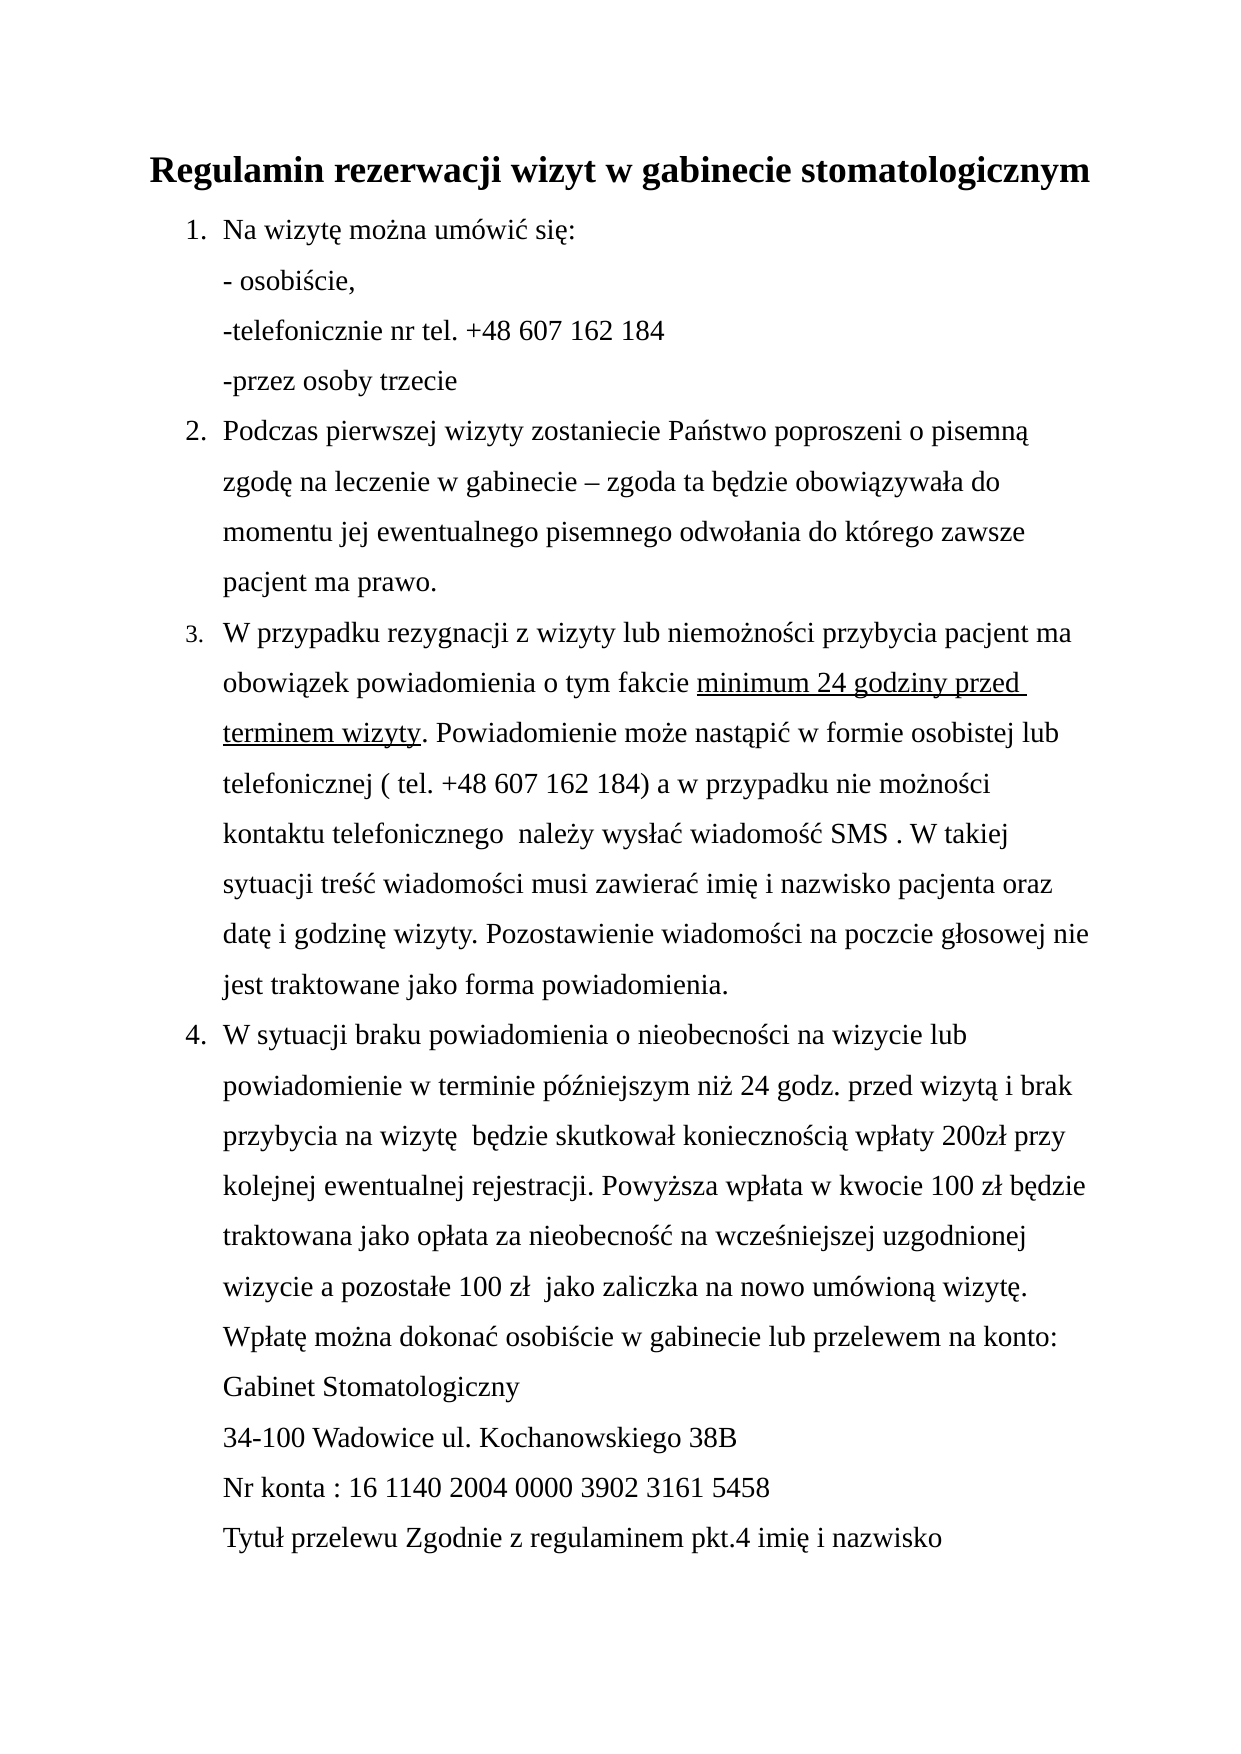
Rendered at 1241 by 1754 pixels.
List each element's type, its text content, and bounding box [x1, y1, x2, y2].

list Podczas pierwszej wizyty zostaniecie Państwo poproszeni o pisemną zgodę na leczenie w gabinecie – zgoda ta będzie obowiązywała do momentu jej ewentualnego pisemnego odwołania do którego zawsze pacjent ma prawo. [185, 413, 1093, 598]
list - osobiście, [223, 263, 1093, 296]
list Tytuł przelewu Zgodnie z regulaminem pkt.4 imię i nazwisko [223, 1520, 1093, 1554]
list W sytuacji braku powiadomienia o nieobecności na wizycie lub powiadomienie w terminie późniejszym niż 24 godz. przed wizytą i brak przybycia na wizytę będzie skutkował koniecznością wpłaty 200zł przy kolejnej ewentualnej rejestracji. Powyższa wpłata w kwocie 100 zł będzie traktowana jako opłata za nieobecność na wcześniejszej uzgodnionej wizycie a pozostałe 100 zł jako zaliczka na nowo umówioną wizytę. [185, 1017, 1093, 1302]
list W przypadku rezygnacji z wizyty lub niemożności przybycia pacjent ma obowiązek powiadomienia o tym fakcie minimum 24 godziny przed terminem wizyty. Powiadomienie może nastąpić w formie osobistej lub telefonicznej ( tel. +48 607 162 184) a w przypadku nie możności kontaktu telefonicznego należy wysłać wiadomość SMS . W takiej sytuacji treść wiadomości musi zawierać imię i nazwisko pacjenta oraz datę i godzinę wizyty. Pozostawienie wiadomości na poczcie głosowej nie jest traktowane jako forma powiadomienia. [185, 615, 1093, 1001]
list Gabinet Stomatologiczny [223, 1369, 1093, 1403]
list 34-100 Wadowice ul. Kochanowskiego 38B [223, 1420, 1093, 1453]
list Nr konta : 16 1140 2004 0000 3902 3161 5458 [223, 1470, 1093, 1504]
list -telefonicznie nr tel. +48 607 162 184 [223, 313, 1093, 346]
list -przez osoby trzecie [223, 363, 1093, 397]
text Regulamin rezerwacji wizyt w gabinecie stomatologicznym [148, 148, 1093, 191]
list Na wizytę można umówić się: [185, 212, 1093, 246]
list Wpłatę można dokonać osobiście w gabinecie lub przelewem na konto: [223, 1319, 1093, 1353]
